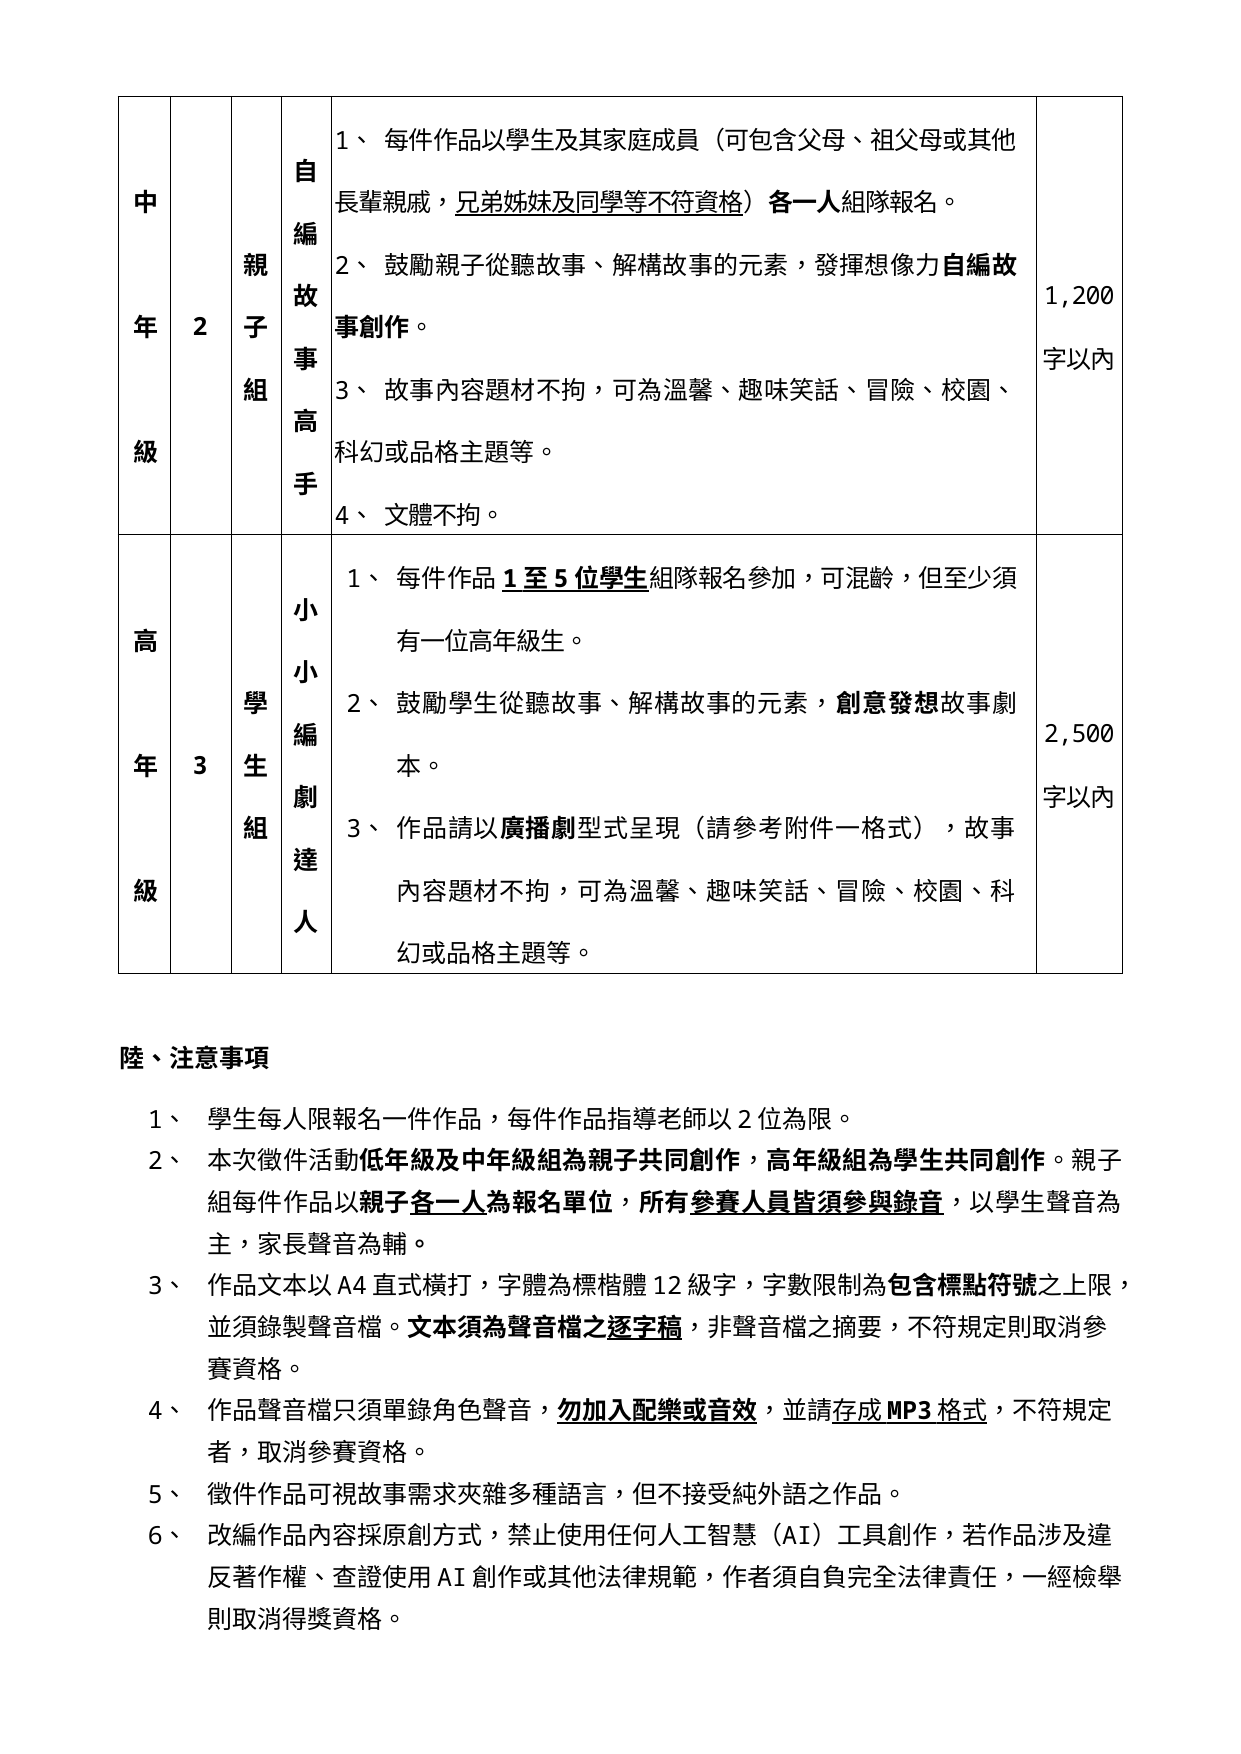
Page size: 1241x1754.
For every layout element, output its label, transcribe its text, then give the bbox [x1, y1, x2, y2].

list 改編作品內容採原創方式，禁止使用任何人工智慧（AI）工具創作，若作品涉及違反著作權、查證使用AI創作或其他法律規範，作者須自負完全法律責任，一經檢舉則取消得獎資格。 [148, 1511, 1122, 1636]
list 作品聲音檔只須單錄角色聲音，勿加入配樂或音效，並請存成MP3格式，不符規定者，取消參賽資格。 [148, 1386, 1122, 1470]
table_cell 2 [171, 97, 231, 534]
table_cell 自編故事高手 [282, 97, 331, 534]
table_cell 1,200字以內 [1037, 97, 1122, 534]
table_cell 高 年 級 [119, 535, 170, 973]
table_cell 中 年 級 [119, 97, 170, 534]
text 陸、注意事項 [119, 1034, 1122, 1076]
table_cell 每件作品1至5位學生組隊報名參加，可混齡，但至少須有一位高年級生。 鼓勵學生從聽故事、解構故事的元素，創意發想故事劇本。 作品請以廣播劇型式呈現（請參考附件一格式），故事內容題材不拘，可為溫馨、趣味笑話、冒險、校園、科幻或品格主題等。 [332, 535, 1036, 973]
table_cell 每件作品以學生及其家庭成員（可包含父母、祖父母或其他長輩親戚，兄弟姊妹及同學等不符資格）各一人組隊報名。 鼓勵親子從聽故事、解構故事的元素，發揮想像力自編故事創作。 故事內容題材不拘，可為溫馨、趣味笑話、冒險、校園、科幻或品格主題等。 文體不拘。 [332, 97, 1036, 534]
table_cell 親子組 [232, 97, 281, 534]
list 徵件作品可視故事需求夾雜多種語言，但不接受純外語之作品。 [148, 1470, 1122, 1511]
table_cell 3 [171, 535, 231, 973]
table_cell 學生組 [232, 535, 281, 973]
list 學生每人限報名一件作品，每件作品指導老師以2位為限。 [148, 1095, 1122, 1136]
list 作品文本以A4直式橫打，字體為標楷體12級字，字數限制為包含標點符號之上限，並須錄製聲音檔。文本須為聲音檔之逐字稿，非聲音檔之摘要，不符規定則取消參賽資格。 [148, 1261, 1122, 1386]
table_cell 2,500字以內 [1037, 535, 1122, 973]
table_cell 小小編劇達人 [282, 535, 331, 973]
list 本次徵件活動低年級及中年級組為親子共同創作，高年級組為學生共同創作。親子組每件作品以親子各一人為報名單位，所有參賽人員皆須參與錄音，以學生聲音為主，家長聲音為輔。 [148, 1136, 1122, 1261]
